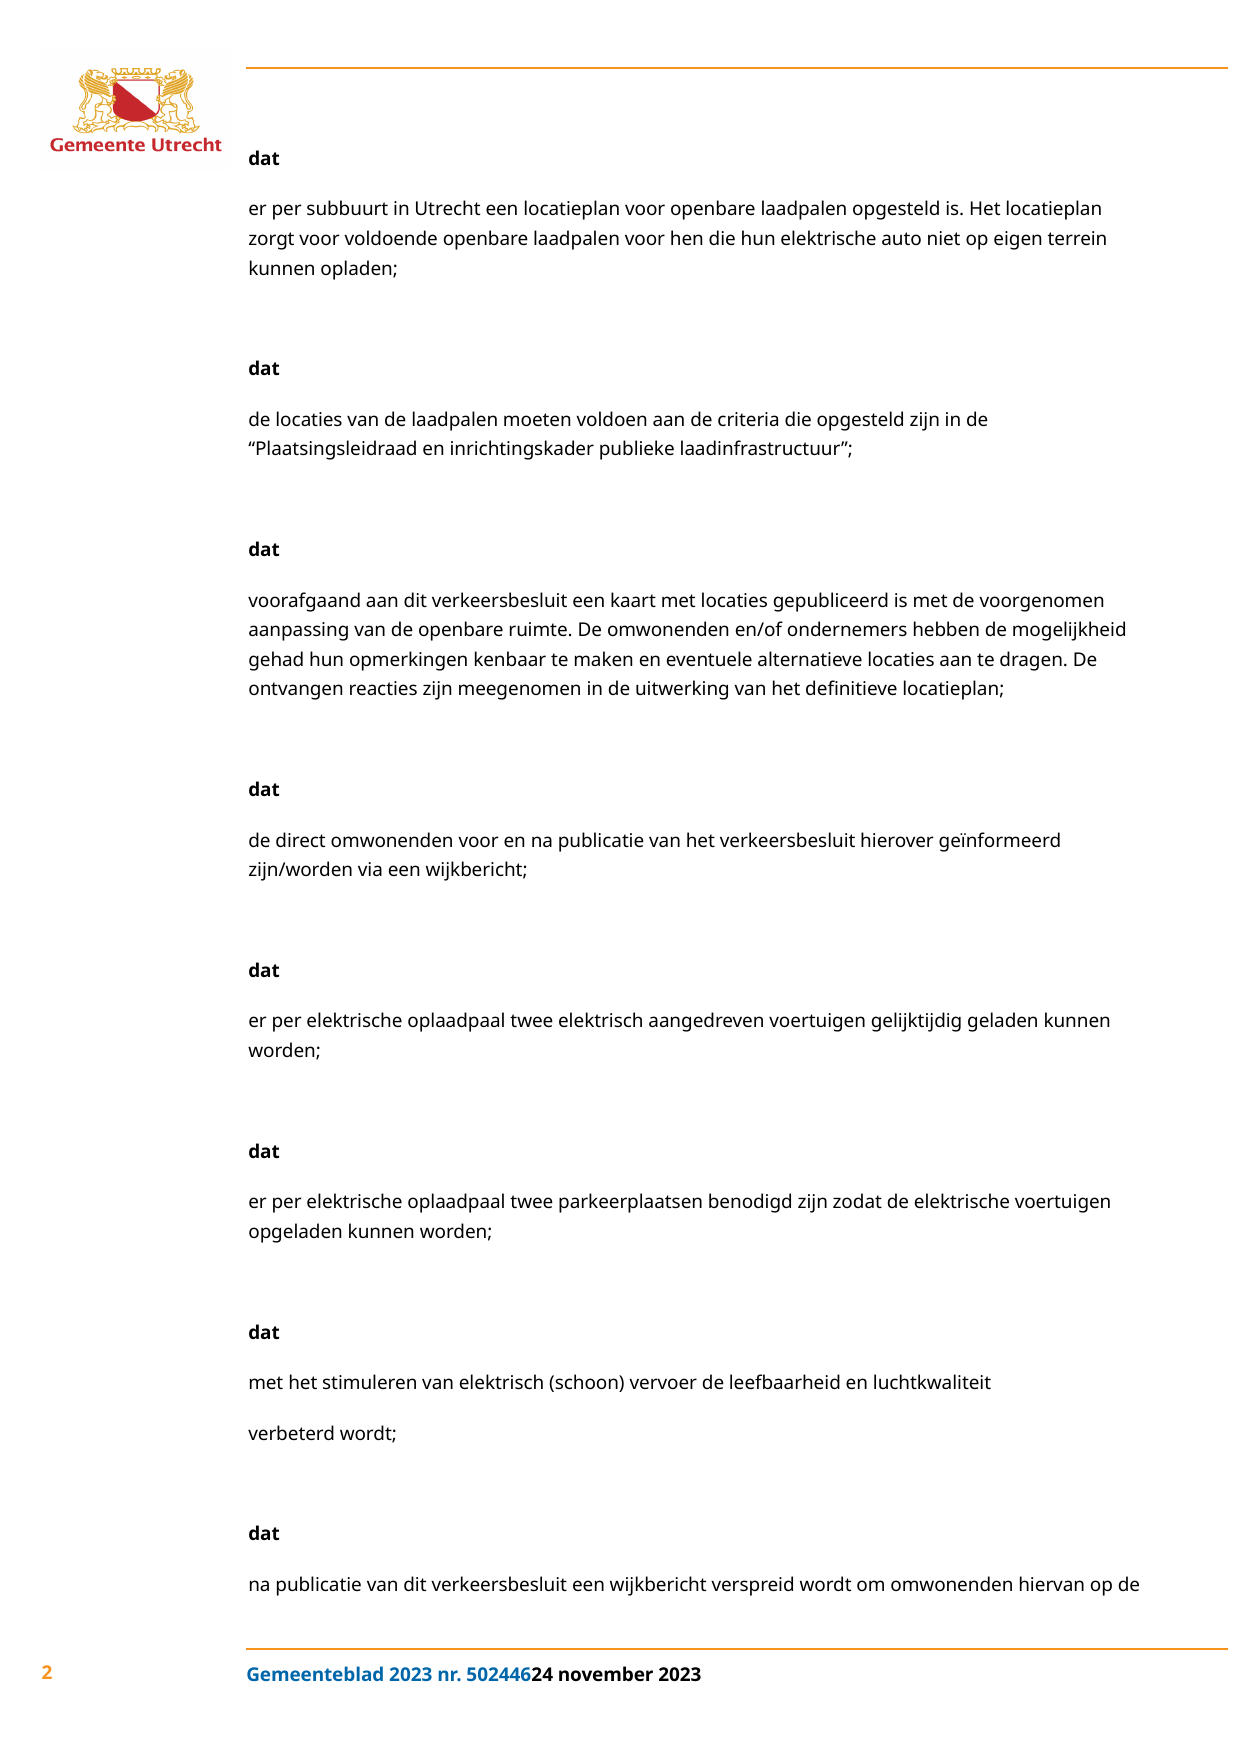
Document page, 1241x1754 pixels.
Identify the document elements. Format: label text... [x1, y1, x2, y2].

text dat [248, 1319, 1152, 1345]
text de locaties van de laadpalen moeten voldoen aan de criteria die opgesteld zijn in de “Plaatsingsleidraad en inrichtingskader publieke laadinfrastructuur”; [248, 406, 1152, 461]
text de direct omwonenden voor en na publicatie van het verkeersbesluit hierover geïnformeerd zijn/worden via een wijkbericht; [248, 827, 1152, 882]
text dat [248, 776, 1152, 802]
text dat [248, 957, 1152, 983]
text er per elektrische oplaadpaal twee parkeerplaatsen benodigd zijn zodat de elektrische voertuigen opgeladen kunnen worden; [248, 1188, 1152, 1244]
text dat [248, 145, 1152, 171]
text er per elektrische oplaadpaal twee elektrisch aangedreven voertuigen gelijktijdig geladen kunnen worden; [248, 1008, 1152, 1063]
text dat [248, 356, 1152, 381]
text na publicatie van dit verkeersbesluit een wijkbericht verspreid wordt om omwonenden hiervan op de [248, 1571, 1152, 1597]
text met het stimuleren van elektrisch (schoon) vervoer de leefbaarheid en luchtkwaliteit [248, 1369, 1152, 1395]
text verbeterd wordt; [248, 1420, 1152, 1446]
text voorafgaand aan dit verkeersbesluit een kaart met locaties gepubliceerd is met de voorgenomen aanpassing van de openbare ruimte. De omwonenden en/of ondernemers hebben de mogelijkheid gehad hun opmerkingen kenbaar te maken en eventuele alternatieve locaties aan te dragen. De ontvangen reacties zijn meegenomen in de uitwerking van het definitieve locatieplan; [248, 587, 1152, 701]
text dat [248, 1138, 1152, 1164]
text er per subbuurt in Utrecht een locatieplan voor openbare laadpalen opgesteld is. Het locatieplan zorgt voor voldoende openbare laadpalen voor hen die hun elektrische auto niet op eigen terrein kunnen opladen; [248, 196, 1152, 281]
text dat [248, 536, 1152, 562]
picture [41, 47, 231, 172]
text dat [248, 1521, 1152, 1546]
